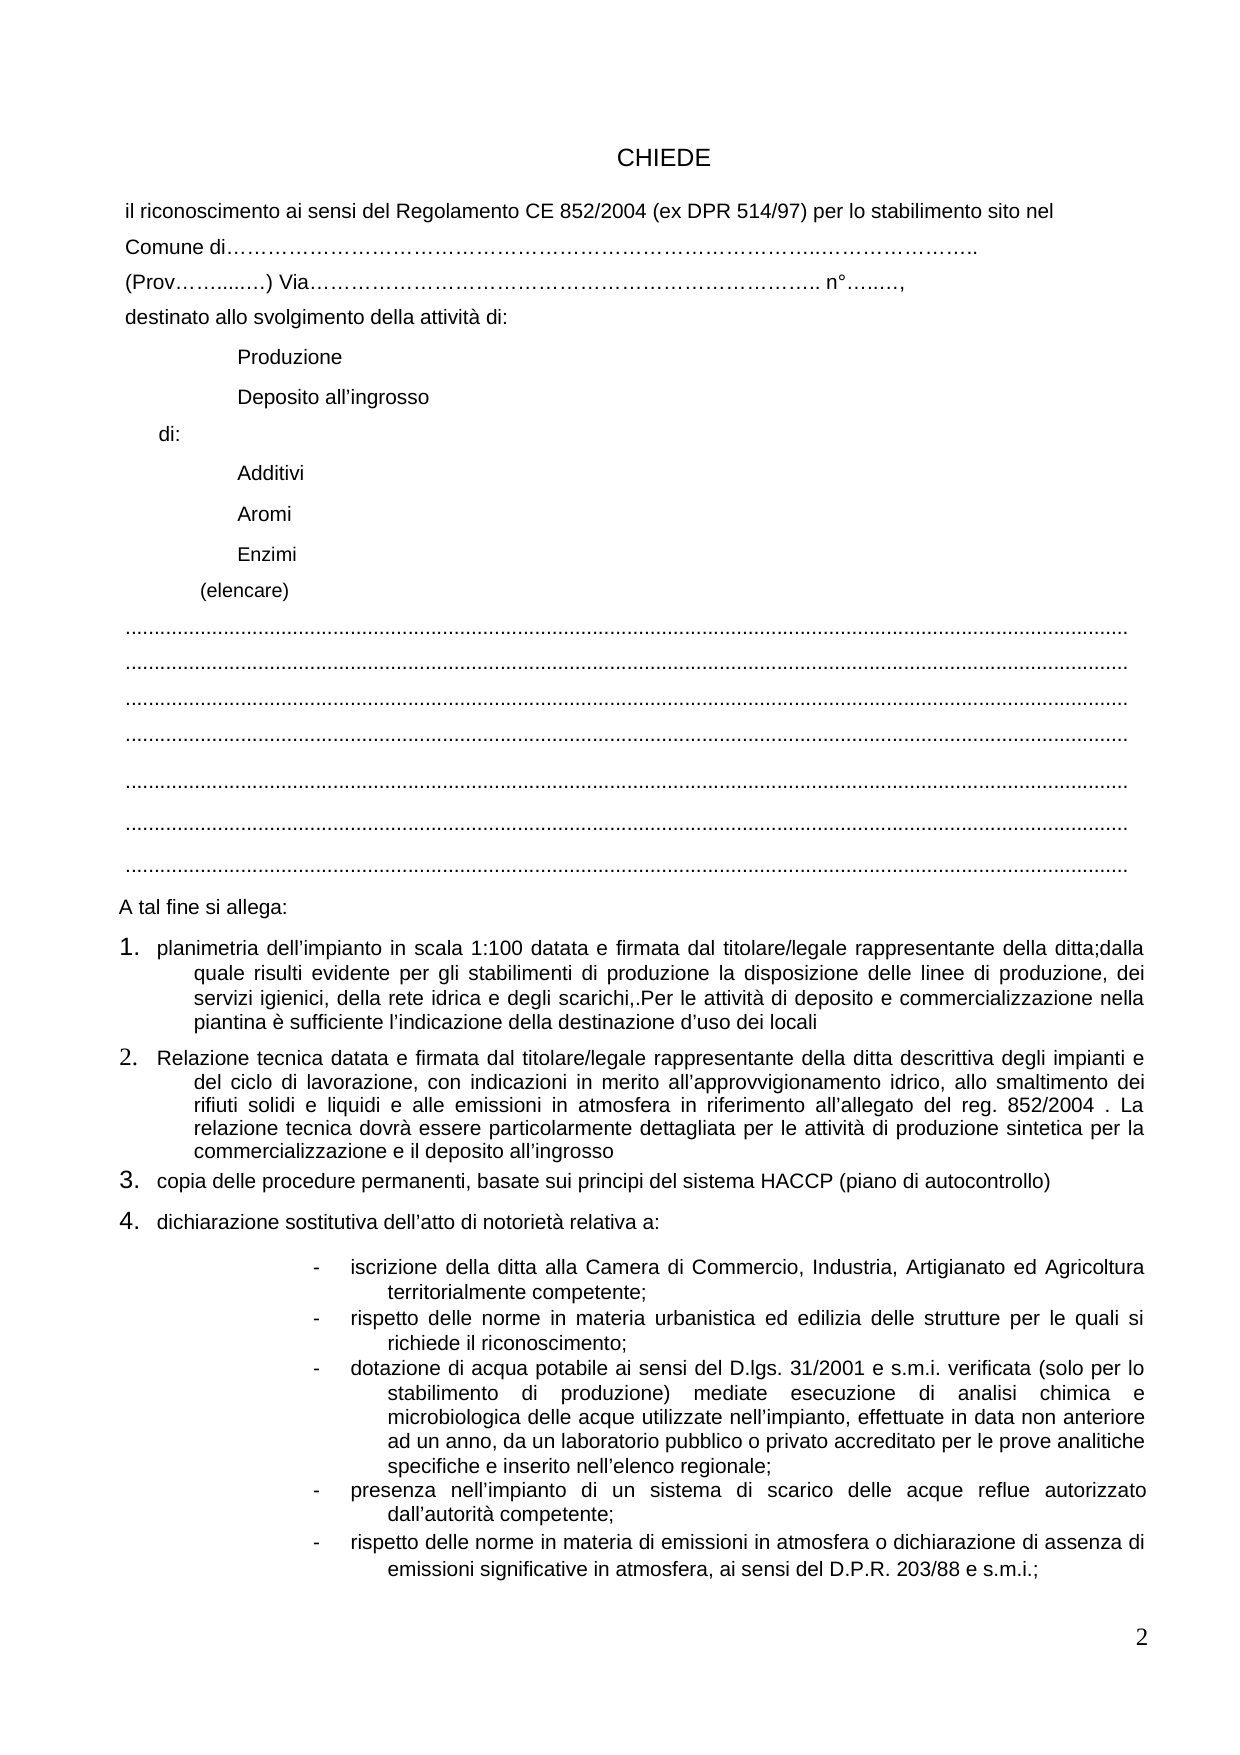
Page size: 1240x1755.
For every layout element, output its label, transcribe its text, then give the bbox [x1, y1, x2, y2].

text .............................................................................................................................................................................. [125, 769, 1148, 793]
text destinato allo svolgimento della attività di: [125, 305, 1148, 329]
list iscrizione della ditta alla Camera di Commercio, Industria, Artigianato ed Agricoltura territorialmente competente; [313, 1254, 1146, 1304]
list presenza nell’impianto di un sistema di scarico delle acque reflue autorizzato dall’autorità competente; [313, 1478, 1148, 1526]
list Relazione tecnica datata e firmata dal titolare/legale rappresentante della ditta descrittiva degli impianti e del ciclo di lavorazione, con indicazioni in merito all’approvvigionamento idrico, allo smaltimento dei rifiuti solidi e liquidi e alle emissioni in atmosfera in riferimento all’allegato del reg. 852/2004 . La relazione tecnica dovrà essere particolarmente dettagliata per le attività di produzione sintetica per la commercializzazione e il deposito all’ingrosso [119, 1044, 1146, 1162]
text .............................................................................................................................................................................. [125, 650, 1148, 674]
list dotazione di acqua potabile ai sensi del D.lgs. 31/2001 e s.m.i. verificata (solo per lo stabilimento di produzione) mediate esecuzione di analisi chimica e microbiologica delle acque utilizzate nell’impianto, effettuate in data non anteriore ad un anno, da un laboratorio pubblico o privato accreditato per le prove analitiche specifiche e inserito nell’elenco regionale; [313, 1356, 1146, 1477]
text di: [158, 422, 1148, 446]
list Additivi [199, 457, 1148, 486]
list Deposito all’ingrosso [199, 381, 1148, 410]
text .............................................................................................................................................................................. [125, 721, 1148, 745]
text .............................................................................................................................................................................. [125, 614, 1148, 638]
text il riconoscimento ai sensi del Regolamento CE 852/2004 (ex DPR 514/97) per lo stabilimento sito nel Comune di…………………………………………………………………………..………………….. (Prov…….....…) Via……………………………………………………………….. n°…..…, [125, 199, 1094, 294]
list rispetto delle norme in materia urbanistica ed edilizia delle strutture per le quali si richiede il riconoscimento; [313, 1305, 1146, 1354]
text .............................................................................................................................................................................. [125, 853, 1148, 877]
list Aromi [199, 498, 1148, 526]
text .............................................................................................................................................................................. [125, 686, 1148, 710]
list planimetria dell’impianto in scala 1:100 datata e firmata dal titolare/legale rappresentante della ditta;dalla quale risulti evidente per gli stabilimenti di produzione la disposizione delle linee di produzione, dei servizi igienici, della rete idrica e degli scarichi,.Per le attività di deposito e commercializzazione nella piantina è sufficiente l’indicazione della destinazione d’uso dei locali [119, 931, 1146, 1034]
list copia delle procedure permanenti, basate sui principi del sistema HACCP (piano di autocontrollo) [119, 1165, 1148, 1193]
list rispetto delle norme in materia di emissioni in atmosfera o dichiarazione di assenza di emissioni significative in atmosfera, ai sensi del D.P.R. 203/88 e s.m.i.; [313, 1530, 1146, 1581]
list dichiarazione sostitutiva dell’atto di notorietà relativa a: [119, 1206, 1148, 1234]
list Enzimi (elencare) [162, 538, 340, 602]
list Produzione [199, 341, 1148, 369]
text CHIEDE [617, 143, 1148, 172]
text .............................................................................................................................................................................. [125, 811, 1148, 835]
text A tal fine si allega: [119, 895, 1148, 919]
